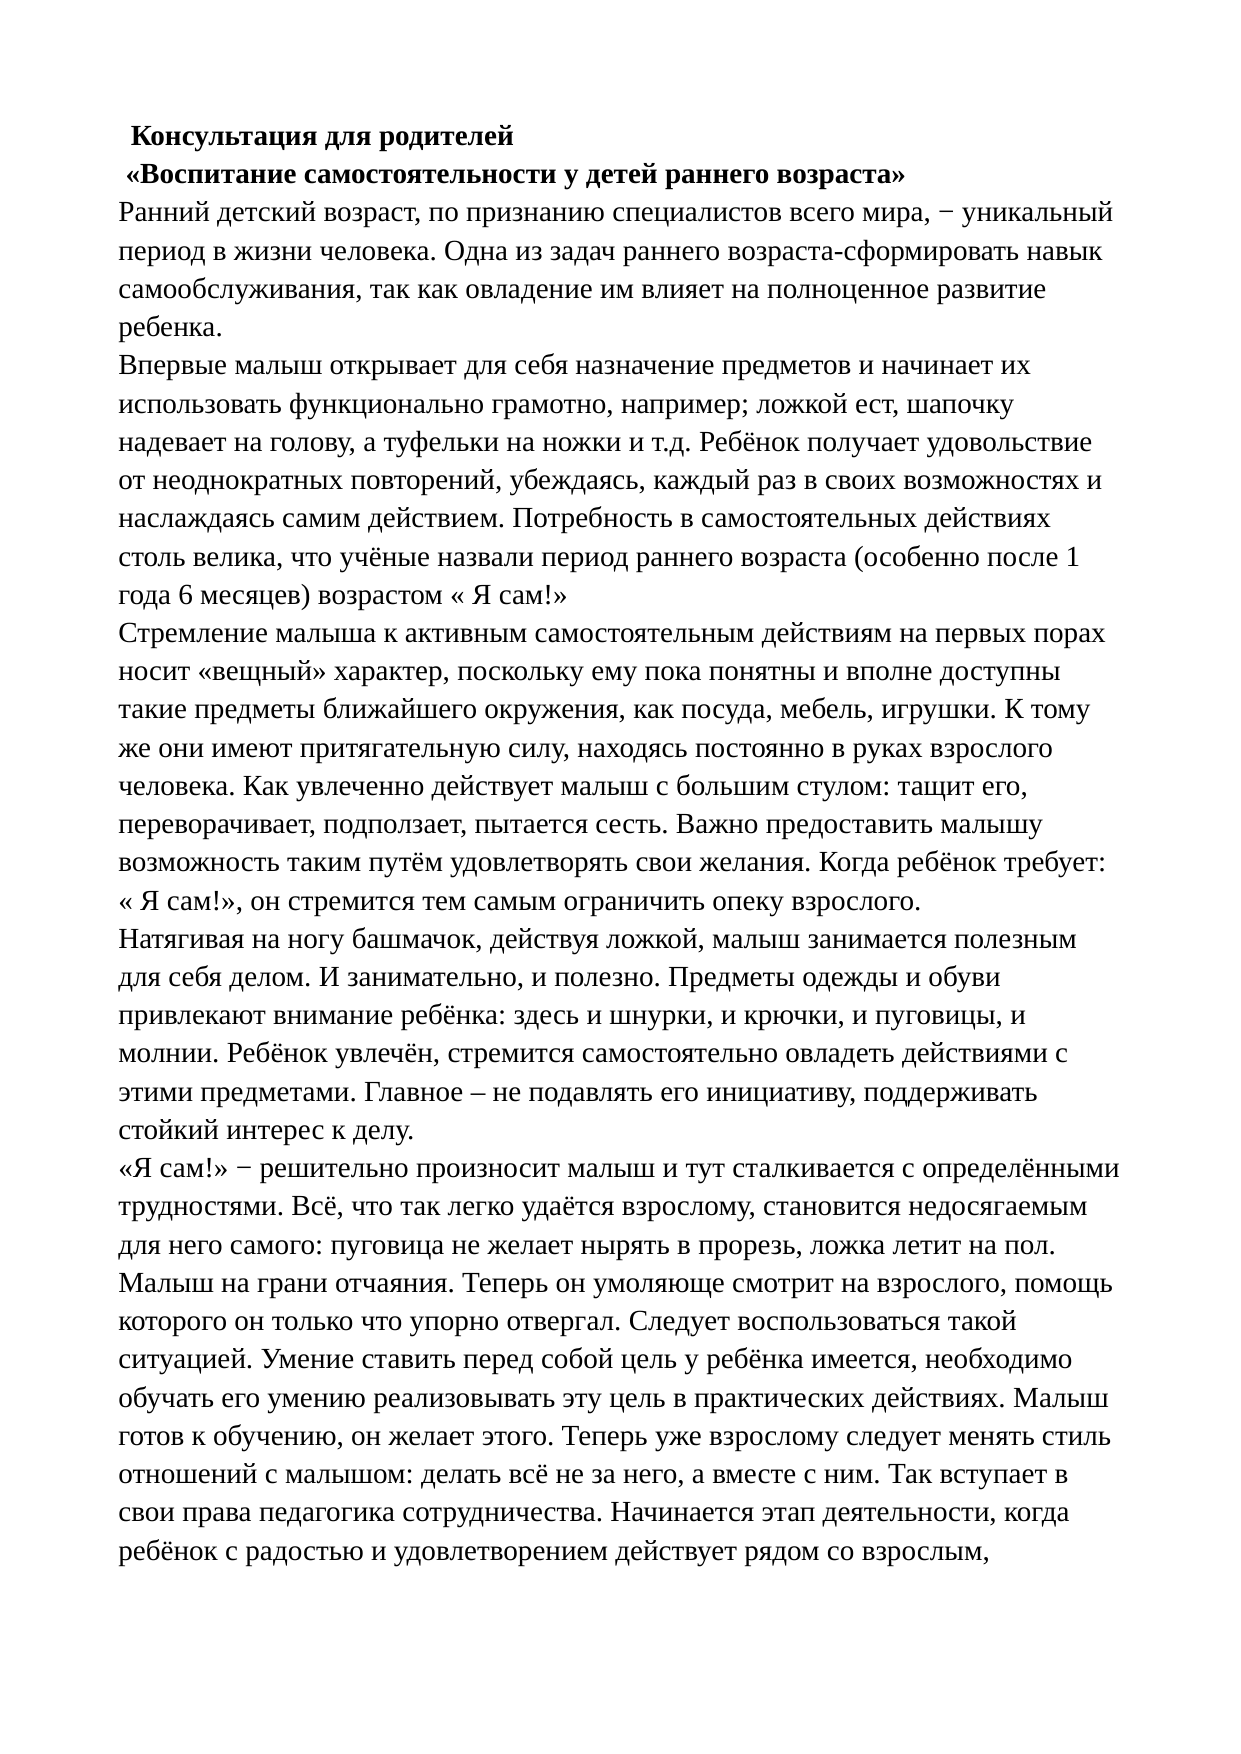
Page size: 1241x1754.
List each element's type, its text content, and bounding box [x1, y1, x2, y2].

text Ранний детский возраст, по признанию специалистов всего мира, − уникальный период в жизни человека. Одна из задач раннего возраста-сформировать навык самообслуживания, так как овладение им влияет на полноценное развитие ребенка. [118, 194, 1122, 343]
text «Воспитание самостоятельности у детей раннего возраста» [118, 156, 1122, 190]
text Натягивая на ногу башмачок, действуя ложкой, малыш занимается полезным для себя делом. И занимательно, и полезно. Предметы одежды и обуви привлекают внимание ребёнка: здесь и шнурки, и крючки, и пуговицы, и молнии. Ребёнок увлечён, стремится самостоятельно овладеть действиями с этими предметами. Главное – не подавлять его инициативу, поддерживать стойкий интерес к делу. [118, 921, 1122, 1146]
text Стремление малыша к активным самостоятельным действиям на первых порах носит «вещный» характер, поскольку ему пока понятны и вполне доступны такие предметы ближайшего окружения, как посуда, мебель, игрушки. К тому же они имеют притягательную силу, находясь постоянно в руках взрослого человека. Как увлеченно действует малыш с большим стулом: тащит его, переворачивает, подползает, пытается сесть. Важно предоставить малышу возможность таким путём удовлетворять свои желания. Когда ребёнок требует: « Я сам!», он стремится тем самым ограничить опеку взрослого. [118, 615, 1122, 916]
text «Я сам!» − решительно произносит малыш и тут сталкивается с определёнными трудностями. Всё, что так легко удаётся взрослому, становится недосягаемым для него самого: пуговица не желает нырять в прорезь, ложка летит на пол. Малыш на грани отчаяния. Теперь он умоляюще смотрит на взрослого, помощь которого он только что упорно отвергал. Следует воспользоваться такой ситуацией. Умение ставить перед собой цель у ребёнка имеется, необходимо обучать его умению реализовывать эту цель в практических действиях. Малыш готов к обучению, он желает этого. Теперь уже взрослому следует менять стиль отношений с малышом: делать всё не за него, а вместе с ним. Так вступает в свои права педагогика сотрудничества. Начинается этап деятельности, когда ребёнок с радостью и удовлетворением действует рядом со взрослым, [118, 1150, 1122, 1566]
text Консультация для родителей [118, 118, 1122, 152]
text Впервые малыш открывает для себя назначение предметов и начинает их использовать функционально грамотно, например; ложкой ест, шапочку надевает на голову, а туфельки на ножки и т.д. Ребёнок получает удовольствие от неоднократных повторений, убеждаясь, каждый раз в своих возможностях и наслаждаясь самим действием. Потребность в самостоятельных действиях столь велика, что учёные назвали период раннего возраста (особенно после 1 года 6 месяцев) возрастом « Я сам!» [118, 347, 1122, 610]
